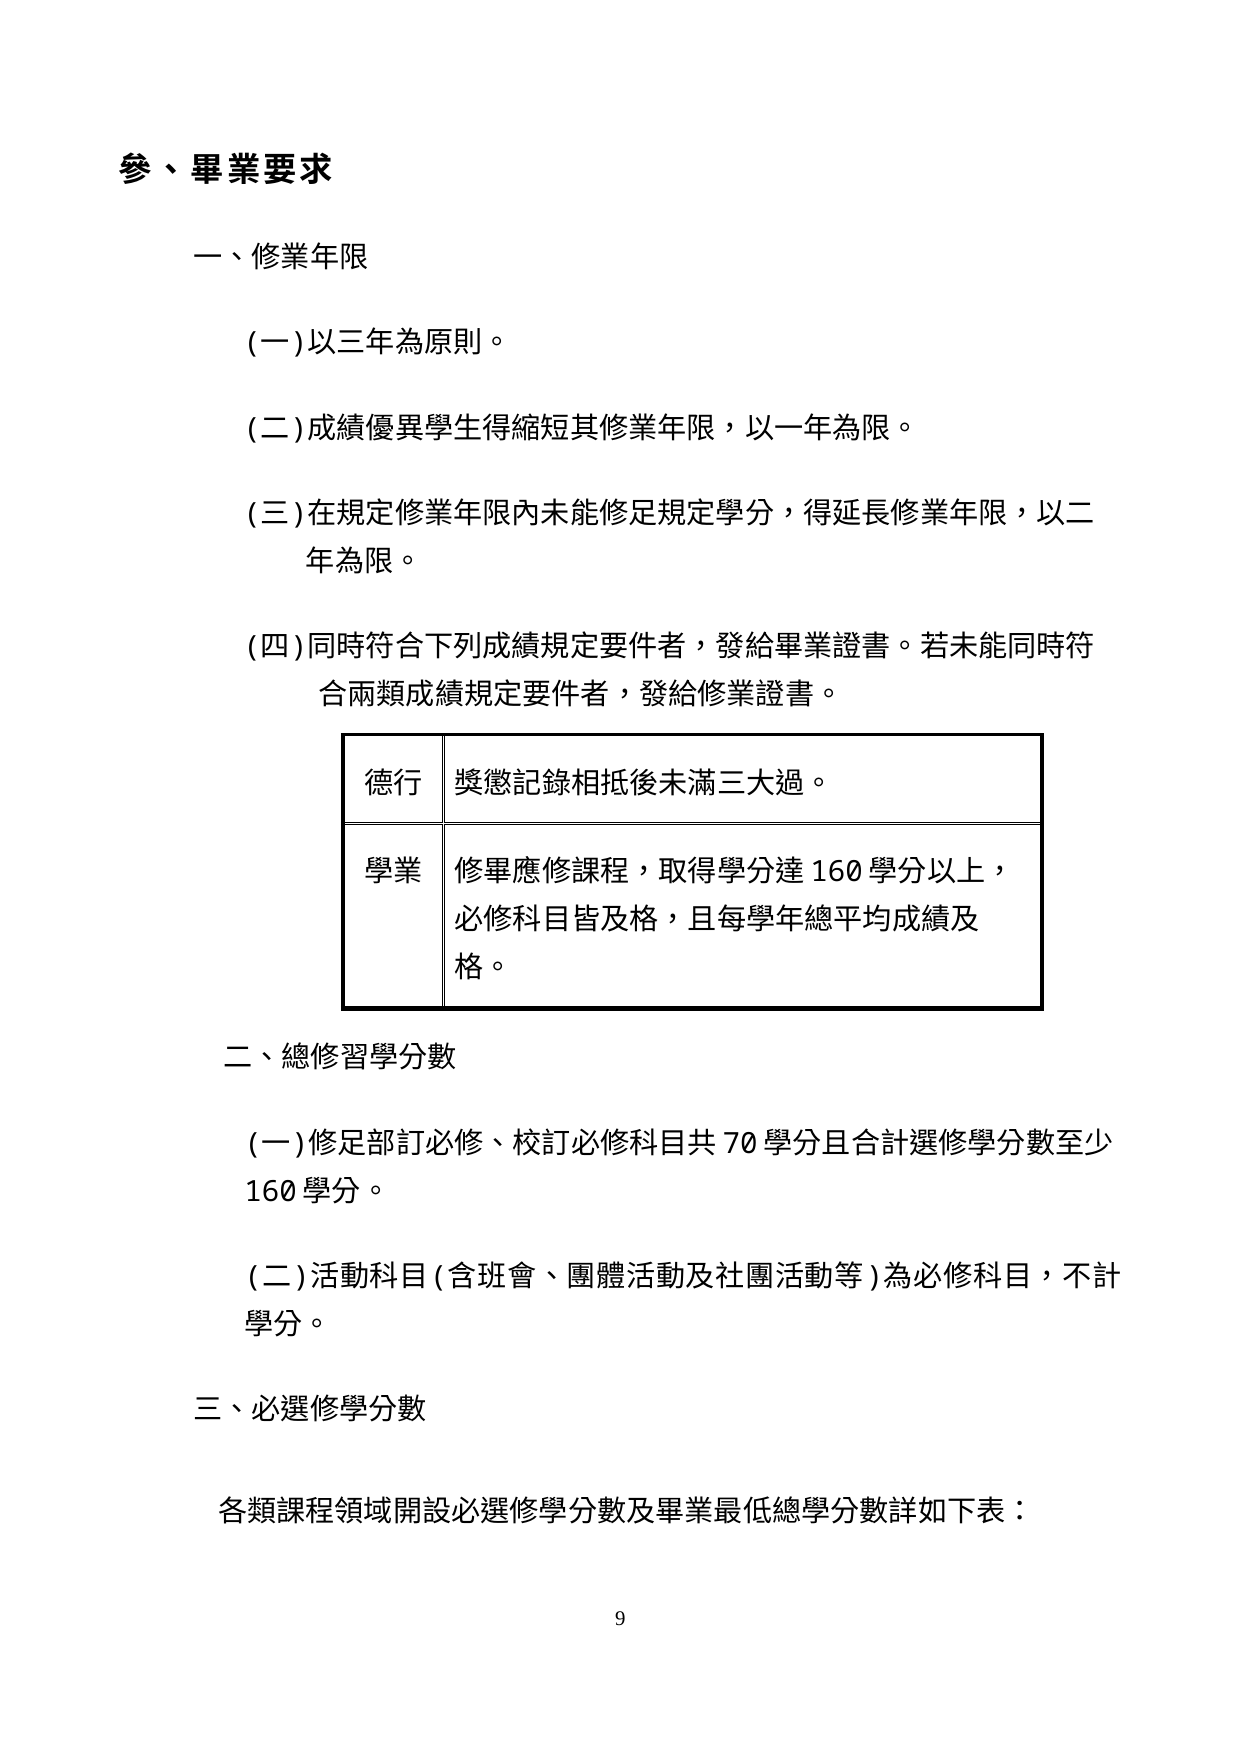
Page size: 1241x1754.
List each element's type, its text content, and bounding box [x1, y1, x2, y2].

table_cell 學業 [345, 825, 442, 1006]
table_header 獎懲記錄相抵後未滿三大過。 [445, 736, 1040, 822]
text (一)以三年為原則。 [243, 314, 1122, 362]
text 二、總修習學分數 [118, 1029, 1122, 1077]
text 三、必選修學分數 [193, 1381, 1122, 1429]
text (四)同時符合下列成績規定要件者，發給畢業證書。若未能同時符合兩類成績規定要件者，發給修業證書。 [243, 618, 1122, 714]
text 參、畢業要求 [118, 143, 1122, 191]
text (二)成績優異學生得縮短其修業年限，以一年為限。 [243, 400, 1122, 448]
text 一、修業年限 [193, 229, 1122, 277]
text (二)活動科目(含班會、團體活動及社團活動等)為必修科目，不計學分。 [244, 1248, 1122, 1344]
text (一)修足部訂必修、校訂必修科目共70學分且合計選修學分數至少160學分。 [244, 1115, 1122, 1211]
table_cell 修畢應修課程，取得學分達160學分以上，必修科目皆及格，且每學年總平均成績及格。 [445, 825, 1040, 1006]
text 各類課程領域開設必選修學分數及畢業最低總學分數詳如下表： [118, 1467, 1122, 1529]
text (三)在規定修業年限內未能修足規定學分，得延長修業年限，以二年為限。 [243, 485, 1122, 581]
table_header 德行 [345, 736, 442, 822]
